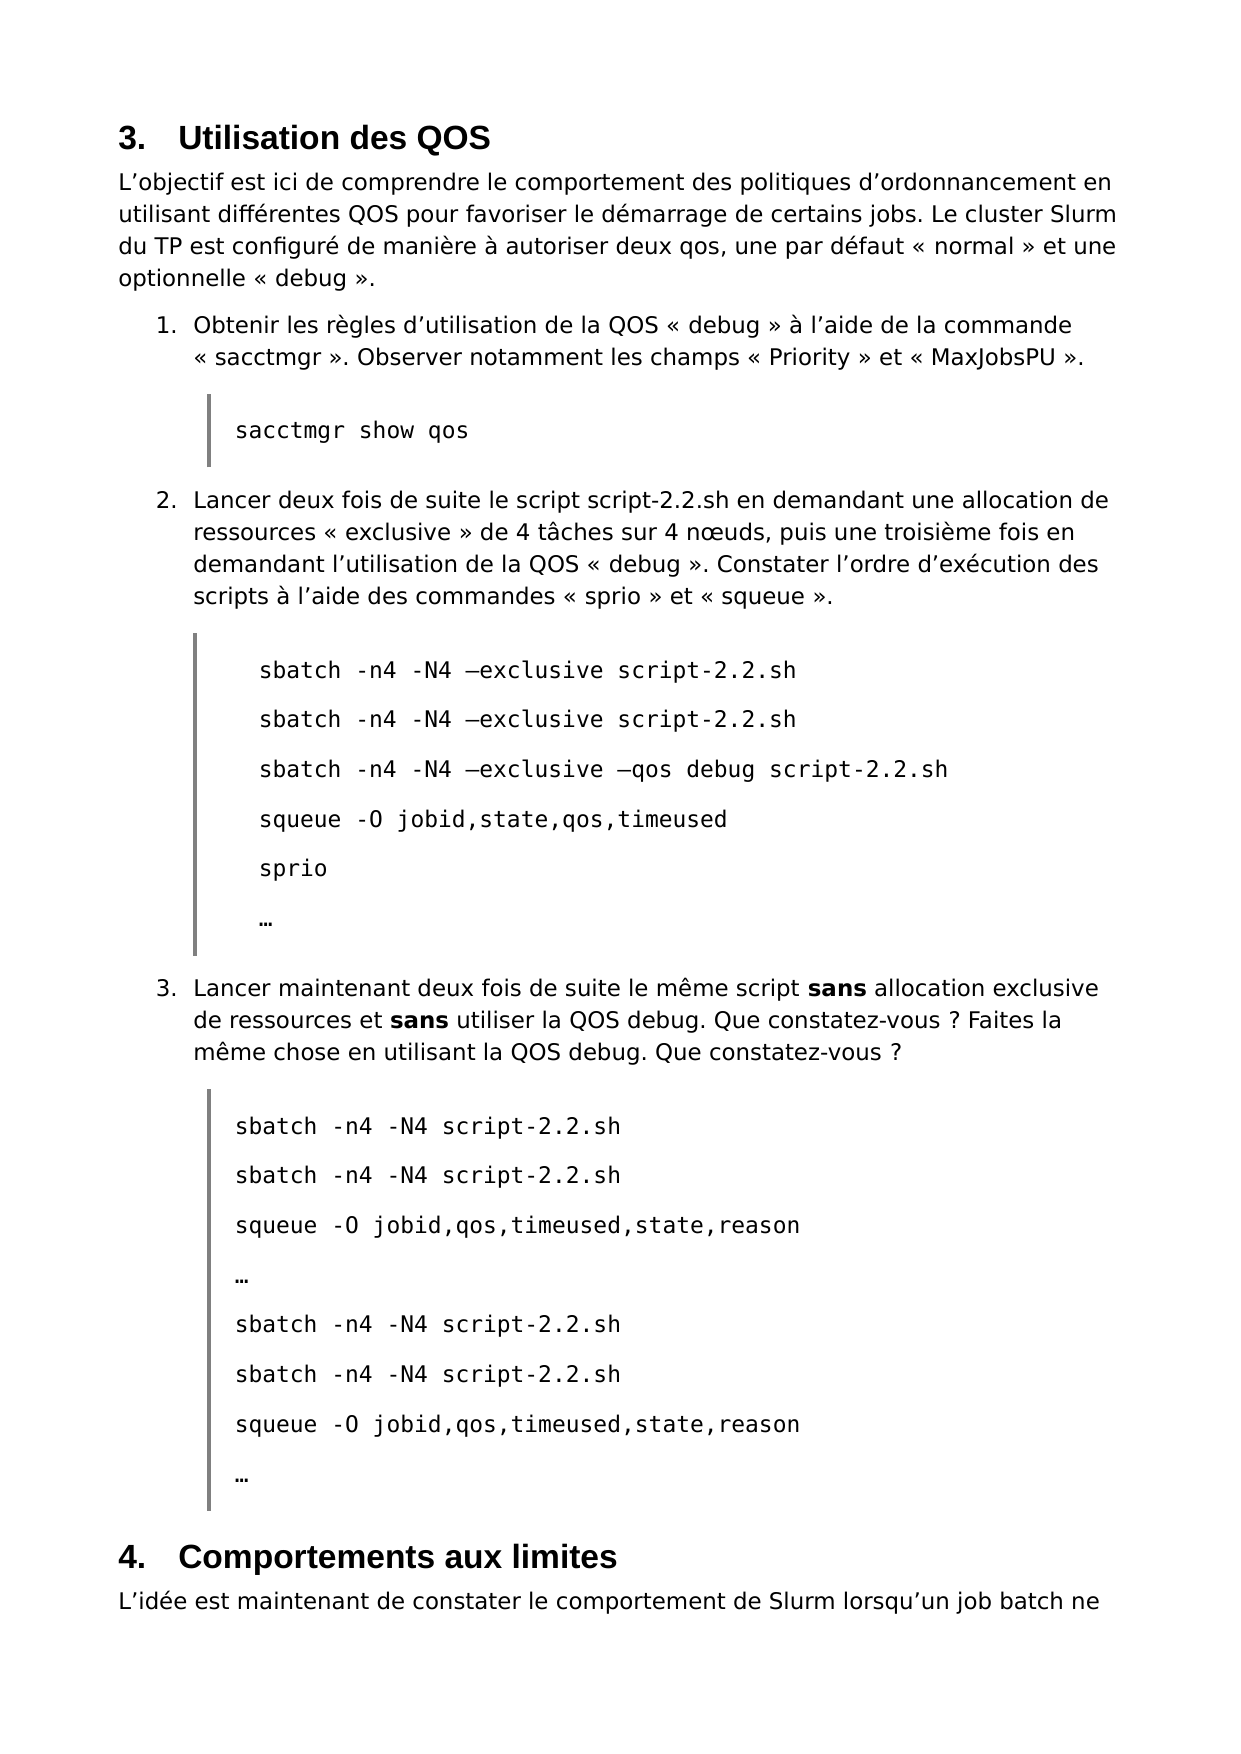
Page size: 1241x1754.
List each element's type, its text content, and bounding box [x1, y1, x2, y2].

list sbatch -n4 -N4 –exclusive script-2.2.sh [197, 633, 1122, 683]
subtitle Utilisation des QOS [118, 118, 1122, 157]
list sbatch -n4 -N4 –exclusive –qos debug script-2.2.sh [197, 732, 1122, 782]
list Lancer deux fois de suite le script script-2.2.sh en demandant une allocation de ressources « exclusive » de 4 tâches sur 4 nœuds, puis une troisième fois en demandant l’utilisation de la QOS « debug ». Constater l’ordre d’exécution des scripts à l’aide des commandes « sprio » et « squeue ». [156, 487, 1122, 610]
text … [211, 1238, 1122, 1288]
list squeue -O jobid,state,qos,timeused [197, 782, 1122, 832]
text sbatch -n4 -N4 script-2.2.sh [211, 1089, 1122, 1139]
list Obtenir les règles d’utilisation de la QOS « debug » à l’aide de la commande « sacctmgr ». Observer notamment les champs « Priority » et « MaxJobsPU ». [156, 312, 1122, 370]
text L’objectif est ici de comprendre le comportement des politiques d’ordonnancement en utilisant différentes QOS pour favoriser le démarrage de certains jobs. Le cluster Slurm du TP est configuré de manière à autoriser deux qos, une par défaut « normal » et une optionnelle « debug ». [118, 169, 1122, 292]
text sacctmgr show qos [207, 393, 1122, 467]
list Lancer maintenant deux fois de suite le même script sans allocation exclusive de ressources et sans utiliser la QOS debug. Que constatez-vous ? Faites la même chose en utilisant la QOS debug. Que constatez-vous ? [156, 976, 1122, 1066]
text squeue -O jobid,qos,timeused,state,reason [211, 1189, 1122, 1238]
text sbatch -n4 -N4 script-2.2.sh [211, 1139, 1122, 1189]
text L’idée est maintenant de constater le comportement de Slurm lorsqu’un job batch ne [118, 1588, 1122, 1615]
text squeue -O jobid,qos,timeused,state,reason [211, 1387, 1122, 1437]
text … [211, 1437, 1122, 1511]
text sbatch -n4 -N4 script-2.2.sh [211, 1338, 1122, 1387]
subtitle Comportements aux limites [118, 1537, 1122, 1576]
text sbatch -n4 -N4 script-2.2.sh [211, 1288, 1122, 1338]
list sprio [197, 832, 1122, 882]
list … [197, 882, 1122, 956]
list sbatch -n4 -N4 –exclusive script-2.2.sh [197, 683, 1122, 732]
